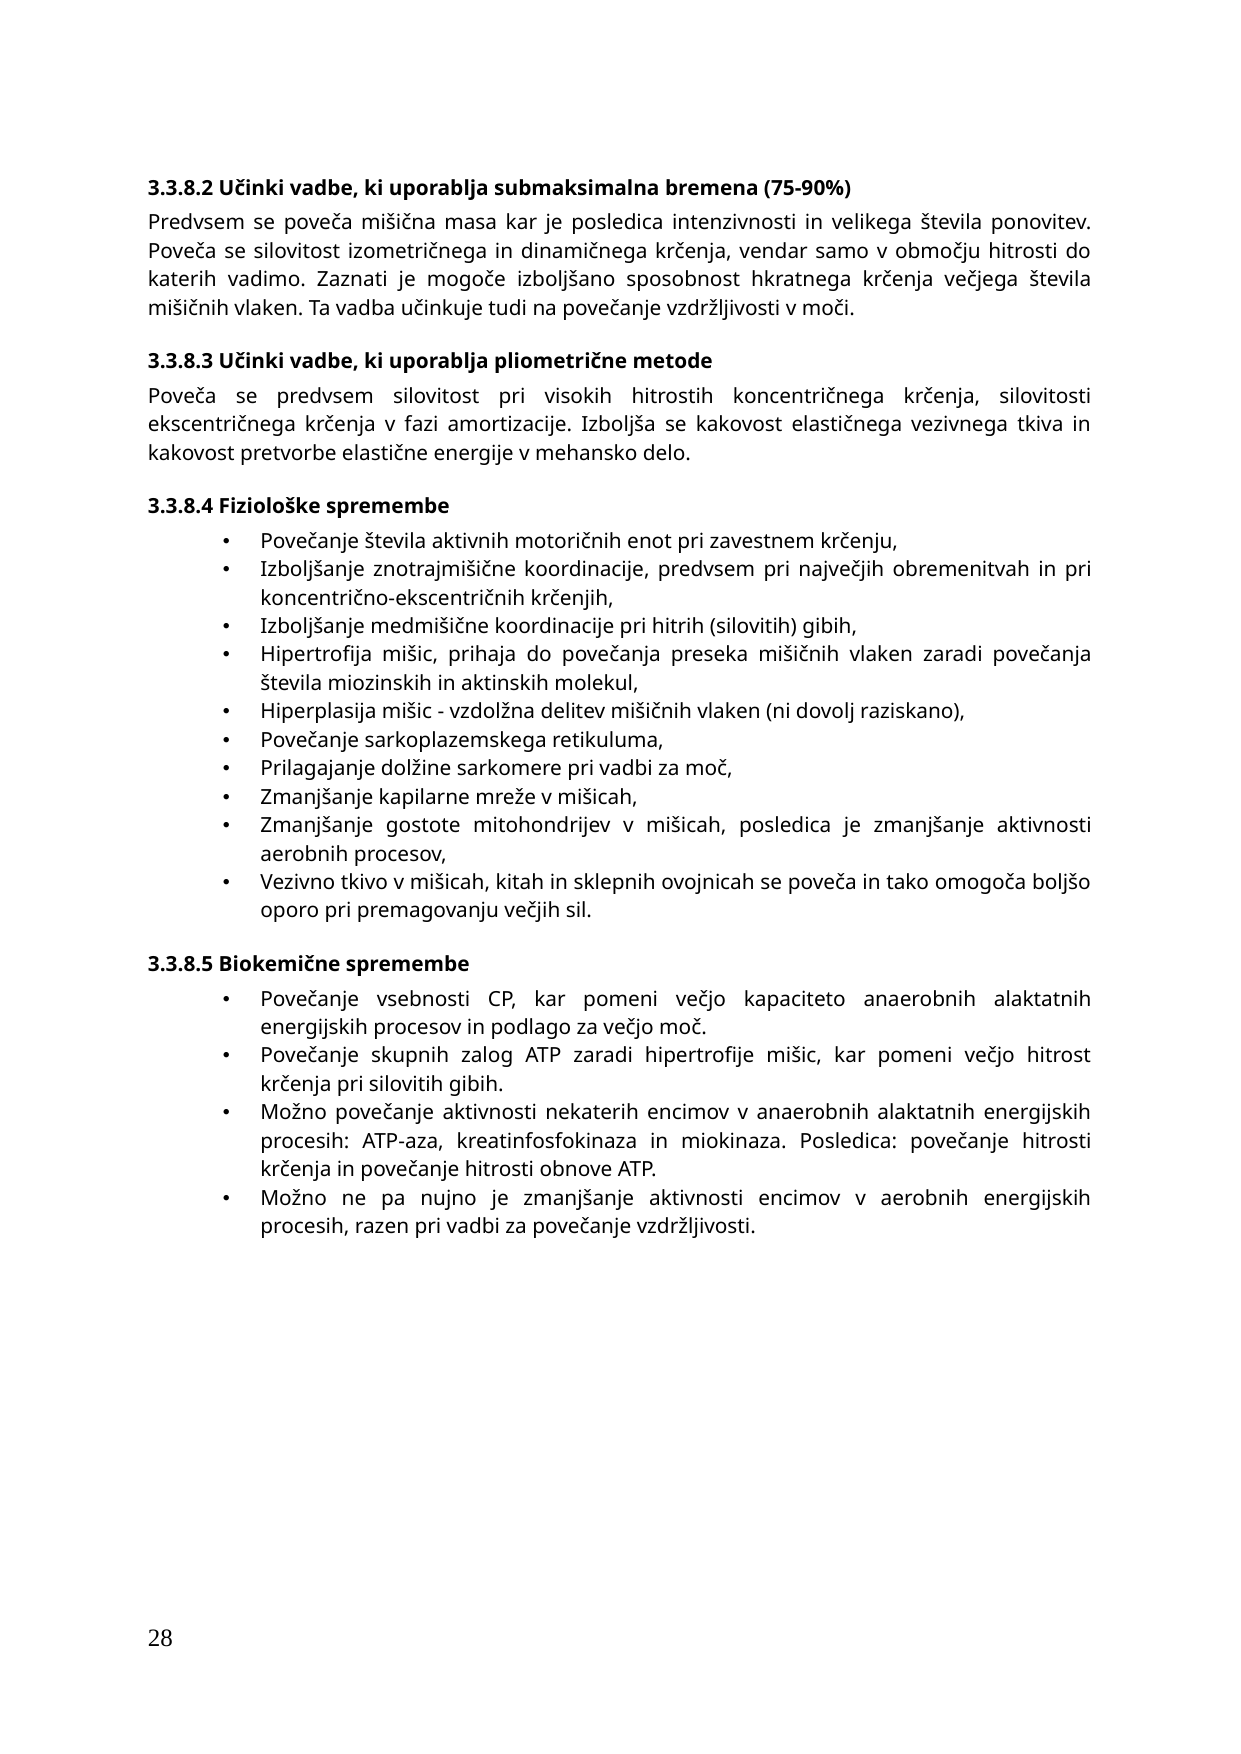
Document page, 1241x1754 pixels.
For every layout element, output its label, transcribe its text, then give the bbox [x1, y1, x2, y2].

list Hipertrofija mišic, prihaja do povečanja preseka mišičnih vlaken zaradi povečanja števila miozinskih in aktinskih molekul, [223, 639, 1092, 696]
list Povečanje števila aktivnih motoričnih enot pri zavestnem krčenju, [223, 526, 1092, 554]
list Možno ne pa nujno je zmanjšanje aktivnosti encimov v aerobnih energijskih procesih, razen pri vadbi za povečanje vzdržljivosti. [223, 1183, 1092, 1239]
list Zmanjšanje kapilarne mreže v mišicah, [223, 782, 1092, 810]
text 3.3.8.2 Učinki vadbe, ki uporablja submaksimalna bremena (75-90%) [148, 173, 1092, 201]
list Zmanjšanje gostote mitohondrijev v mišicah, posledica je zmanjšanje aktivnosti aerobnih procesov, [223, 810, 1092, 867]
list Vezivno tkivo v mišicah, kitah in sklepnih ovojnicah se poveča in tako omogoča boljšo oporo pri premagovanju večjih sil. [223, 867, 1092, 924]
text Poveča se predvsem silovitost pri visokih hitrostih koncentričnega krčenja, silovitosti ekscentričnega krčenja v fazi amortizacije. Izboljša se kakovost elastičnega vezivnega tkiva in kakovost pretvorbe elastične energije v mehansko delo. [148, 381, 1092, 466]
list Izboljšanje medmišične koordinacije pri hitrih (silovitih) gibih, [223, 611, 1092, 639]
list Hiperplasija mišic - vzdolžna delitev mišičnih vlaken (ni dovolj raziskano), [223, 696, 1092, 725]
text 3.3.8.4 Fiziološke spremembe [148, 491, 1092, 519]
list Možno povečanje aktivnosti nekaterih encimov v anaerobnih alaktatnih energijskih procesih: ATP-aza, kreatinfosfokinaza in miokinaza. Posledica: povečanje hitrosti krčenja in povečanje hitrosti obnove ATP. [223, 1097, 1092, 1183]
list Povečanje sarkoplazemskega retikuluma, [223, 725, 1092, 753]
text 3.3.8.3 Učinki vadbe, ki uporablja pliometrične metode [148, 346, 1092, 374]
list Prilagajanje dolžine sarkomere pri vadbi za moč, [223, 753, 1092, 782]
list Povečanje vsebnosti CP, kar pomeni večjo kapaciteto anaerobnih alaktatnih energijskih procesov in podlago za večjo moč. [223, 984, 1092, 1041]
list Izboljšanje znotrajmišične koordinacije, predvsem pri največjih obremenitvah in pri koncentrično-ekscentričnih krčenjih, [223, 554, 1092, 611]
text Predvsem se poveča mišična masa kar je posledica intenzivnosti in velikega števila ponovitev. Poveča se silovitost izometričnega in dinamičnega krčenja, vendar samo v območju hitrosti do katerih vadimo. Zaznati je mogoče izboljšano sposobnost hkratnega krčenja večjega števila mišičnih vlaken. Ta vadba učinkuje tudi na povečanje vzdržljivosti v moči. [148, 207, 1092, 321]
text 3.3.8.5 Biokemične spremembe [148, 949, 1092, 977]
list Povečanje skupnih zalog ATP zaradi hipertrofije mišic, kar pomeni večjo hitrost krčenja pri silovitih gibih. [223, 1041, 1092, 1097]
